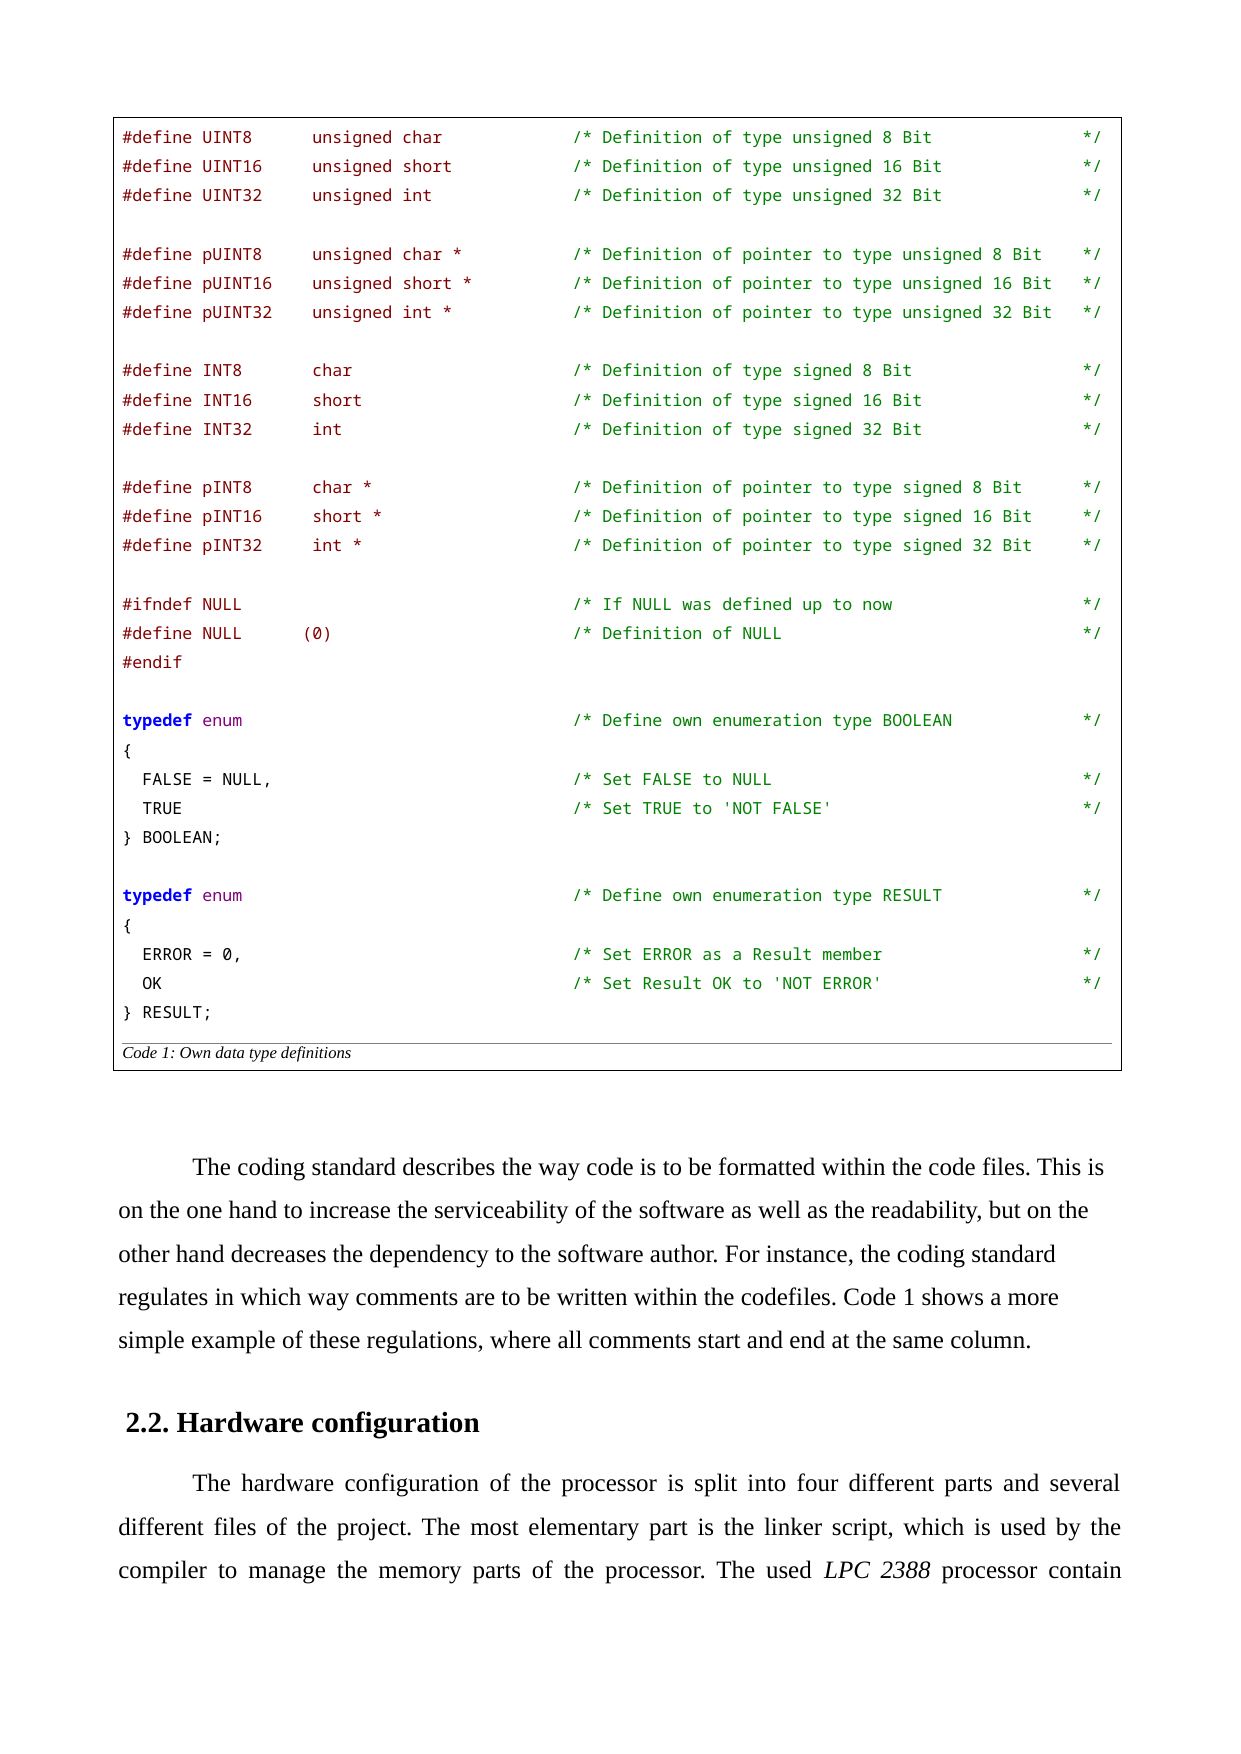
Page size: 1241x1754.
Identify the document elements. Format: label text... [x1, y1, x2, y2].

text #define pUINT8 unsigned char * /* Definition of pointer to type unsigned 8 Bit */ [122, 242, 1112, 265]
text The coding standard describes the way code is to be formatted within the code files. This is on the one hand to increase the serviceability of the software as well as the readability, but on the other hand decreases the dependency to the software author. For instance, the coding standard regulates in which way comments are to be written within the codefiles. Code 1 shows a more simple example of these regulations, where all comments start and end at the same column. [118, 1152, 1122, 1354]
text } BOOLEAN; [122, 826, 1112, 848]
text #endif [122, 651, 1112, 673]
text #define pINT16 short * /* Definition of pointer to type signed 16 Bit */ [122, 505, 1112, 528]
subtitle Hardware configuration [118, 1406, 1122, 1439]
text ERROR = 0, /* Set ERROR as a Result member */ [122, 942, 1112, 965]
text #define pINT32 int * /* Definition of pointer to type signed 32 Bit */ [122, 534, 1112, 557]
text #define INT8 char /* Definition of type signed 8 Bit */ [122, 359, 1112, 382]
text OK /* Set Result OK to 'NOT ERROR' */ [122, 972, 1112, 994]
text { [122, 913, 1112, 936]
text #define UINT16 unsigned short /* Definition of type unsigned 16 Bit */ [122, 155, 1112, 178]
text typedef enum /* Define own enumeration type RESULT */ [122, 884, 1112, 907]
text #define pUINT16 unsigned short * /* Definition of pointer to type unsigned 16 Bit */ [122, 272, 1112, 294]
text { [122, 738, 1112, 761]
text #define UINT32 unsigned int /* Definition of type unsigned 32 Bit */ [122, 184, 1112, 207]
text The hardware configuration of the processor is split into four different parts and several different files of the project. The most elementary part is the linker script, which is used by the compiler to manage the memory parts of the processor. The used LPC 2388 processor contain [118, 1468, 1122, 1583]
text } RESULT; [122, 1001, 1112, 1023]
text #define pUINT32 unsigned int * /* Definition of pointer to type unsigned 32 Bit */ [122, 301, 1112, 323]
text #define INT16 short /* Definition of type signed 16 Bit */ [122, 388, 1112, 411]
text #define INT32 int /* Definition of type signed 32 Bit */ [122, 417, 1112, 440]
text #define NULL (0) /* Definition of NULL */ [122, 622, 1112, 644]
text #define UINT8 unsigned char /* Definition of type unsigned 8 Bit */ [122, 126, 1112, 148]
text FALSE = NULL, /* Set FALSE to NULL */ [122, 767, 1112, 790]
text Code 1: Own data type definitions [122, 1044, 1112, 1062]
text #define pINT8 char * /* Definition of pointer to type signed 8 Bit */ [122, 476, 1112, 498]
text TRUE /* Set TRUE to 'NOT FALSE' */ [122, 797, 1112, 819]
text typedef enum /* Define own enumeration type BOOLEAN */ [122, 709, 1112, 732]
text #ifndef NULL /* If NULL was defined up to now */ [122, 592, 1112, 615]
